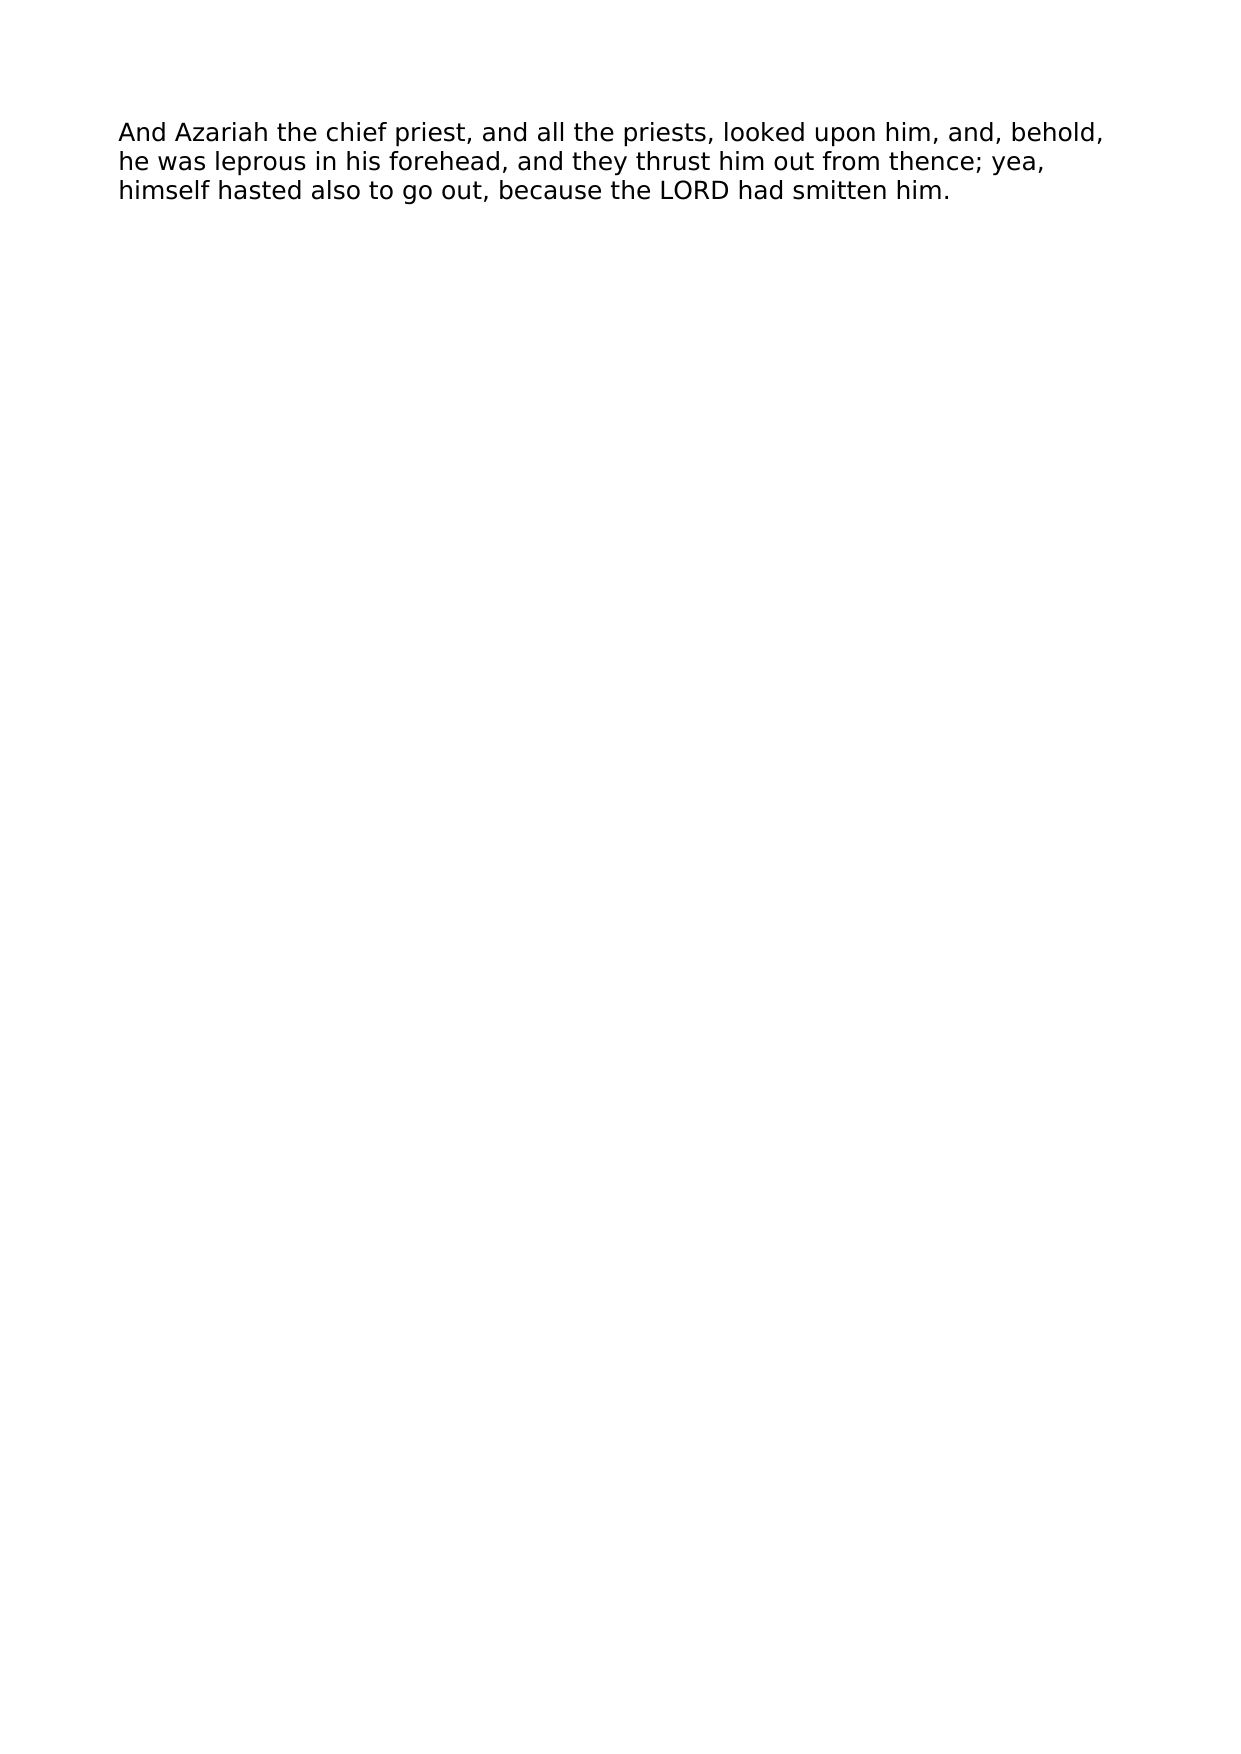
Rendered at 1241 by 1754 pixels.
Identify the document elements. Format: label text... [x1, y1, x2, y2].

text And Azariah the chief priest, and all the priests, looked upon him, and, behold, he was leprous in his forehead, and they thrust him out from thence; yea, himself hasted also to go out, because the LORD had smitten him. [118, 118, 1122, 206]
